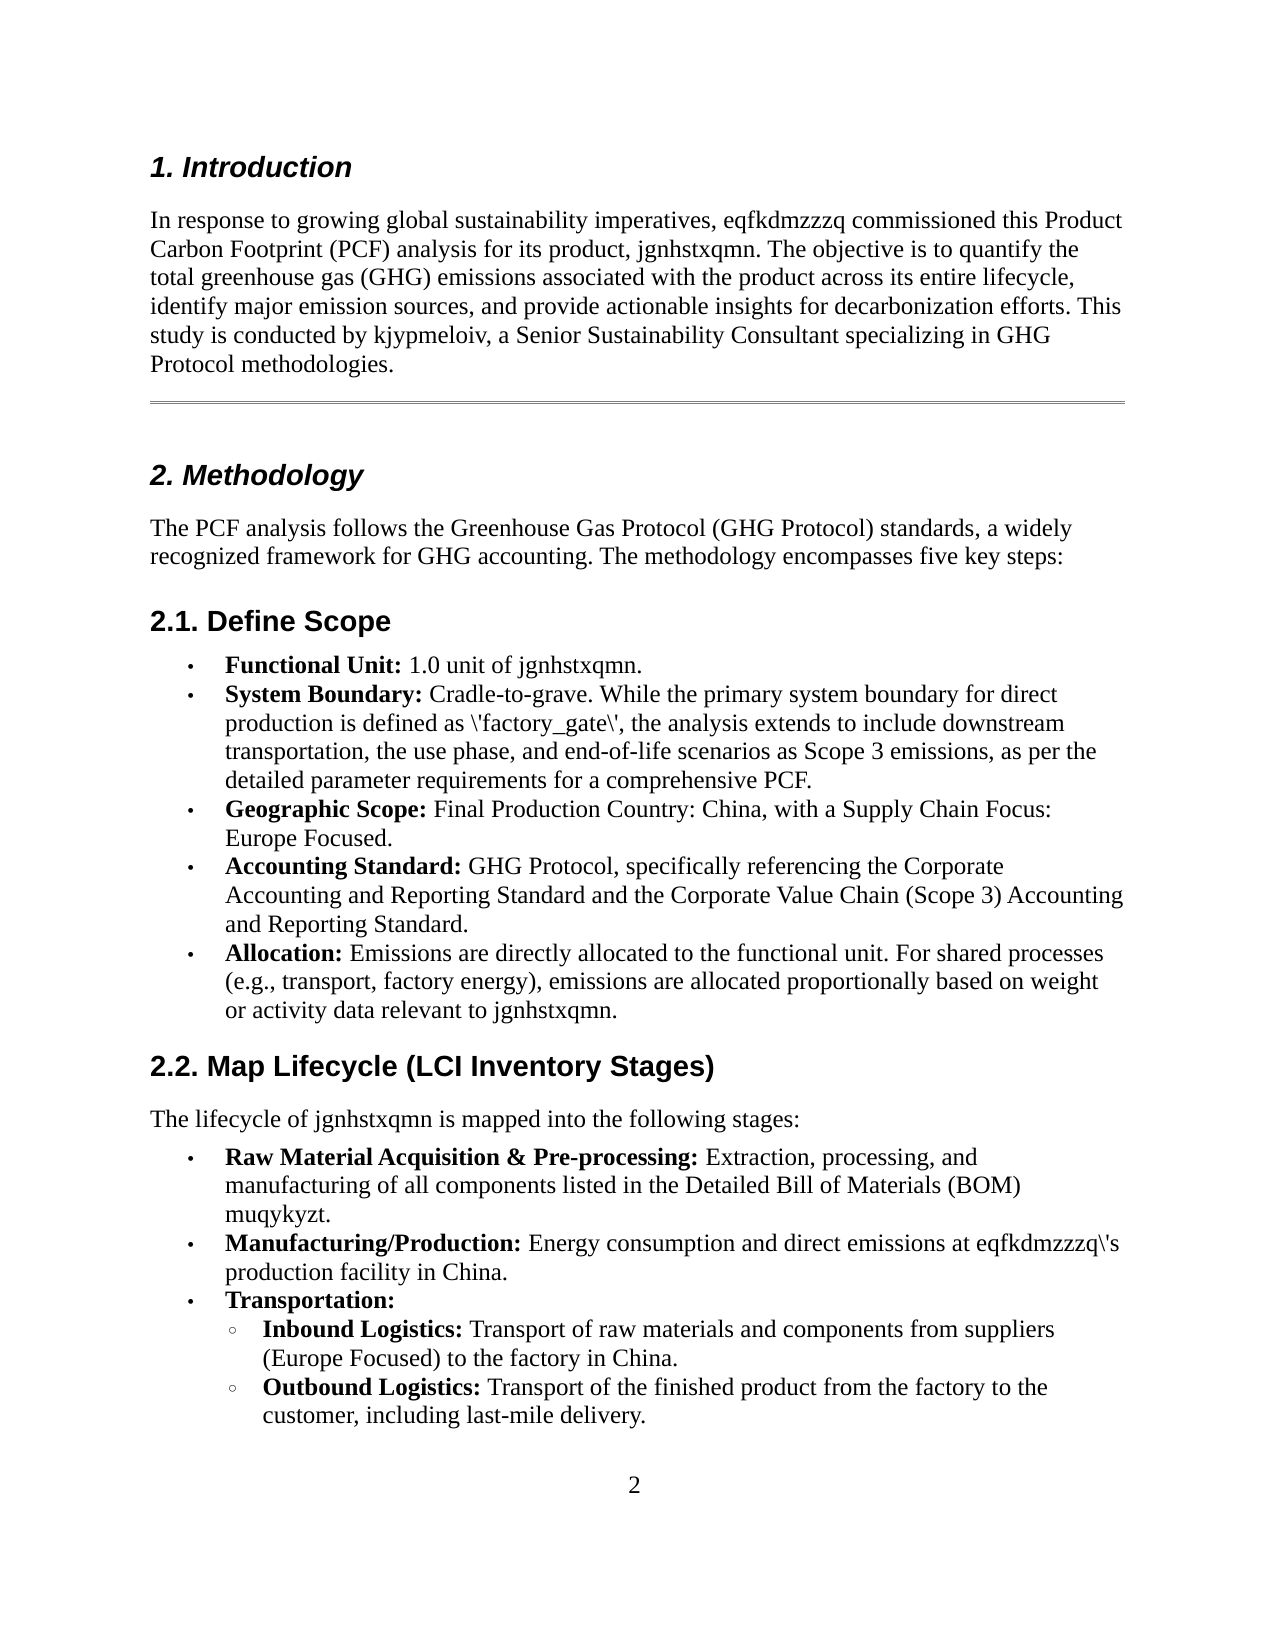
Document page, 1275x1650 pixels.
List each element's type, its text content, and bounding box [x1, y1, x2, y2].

list System Boundary: Cradle-to-grave. While the primary system boundary for direct production is defined as \'factory_gate\', the analysis extends to include downstream transportation, the use phase, and end-of-life scenarios as Scope 3 emissions, as per the detailed parameter requirements for a comprehensive PCF. [187, 679, 1125, 794]
list Manufacturing/Production: Energy consumption and direct emissions at eqfkdmzzzq\'s production facility in China. [187, 1228, 1125, 1285]
list Outbound Logistics: Transport of the finished product from the factory to the customer, including last-mile delivery. [225, 1372, 1125, 1429]
list Geographic Scope: Final Production Country: China, with a Supply Chain Focus: Europe Focused. [187, 794, 1125, 851]
list Accounting Standard: GHG Protocol, specifically referencing the Corporate Accounting and Reporting Standard and the Corporate Value Chain (Scope 3) Accounting and Reporting Standard. [187, 851, 1125, 938]
subtitle 2.1. Define Scope [150, 604, 1125, 638]
subtitle 2.2. Map Lifecycle (LCI Inventory Stages) [150, 1049, 1125, 1082]
list Allocation: Emissions are directly allocated to the functional unit. For shared processes (e.g., transport, factory energy), emissions are allocated proportionally based on weight or activity data relevant to jgnhstxqmn. [187, 938, 1125, 1024]
list Transportation: [187, 1285, 1125, 1314]
subtitle 1. Introduction [150, 150, 1125, 183]
list Raw Material Acquisition & Pre-processing: Extraction, processing, and manufacturing of all components listed in the Detailed Bill of Materials (BOM) muqykyzt. [187, 1142, 1125, 1228]
list Functional Unit: 1.0 unit of jgnhstxqmn. [187, 650, 1125, 679]
subtitle 2. Methodology [150, 458, 1125, 491]
list Inbound Logistics: Transport of raw materials and components from suppliers (Europe Focused) to the factory in China. [225, 1314, 1125, 1372]
text In response to growing global sustainability imperatives, eqfkdmzzzq commissioned this Product Carbon Footprint (PCF) analysis for its product, jgnhstxqmn. The objective is to quantify the total greenhouse gas (GHG) emissions associated with the product across its entire lifecycle, identify major emission sources, and provide actionable insights for decarbonization efforts. This study is conducted by kjypmeloiv, a Senior Sustainability Consultant specializing in GHG Protocol methodologies. [150, 205, 1125, 377]
text The PCF analysis follows the Greenhouse Gas Protocol (GHG Protocol) standards, a widely recognized framework for GHG accounting. The methodology encompasses five key steps: [150, 513, 1125, 570]
text The lifecycle of jgnhstxqmn is mapped into the following stages: [150, 1104, 1125, 1133]
